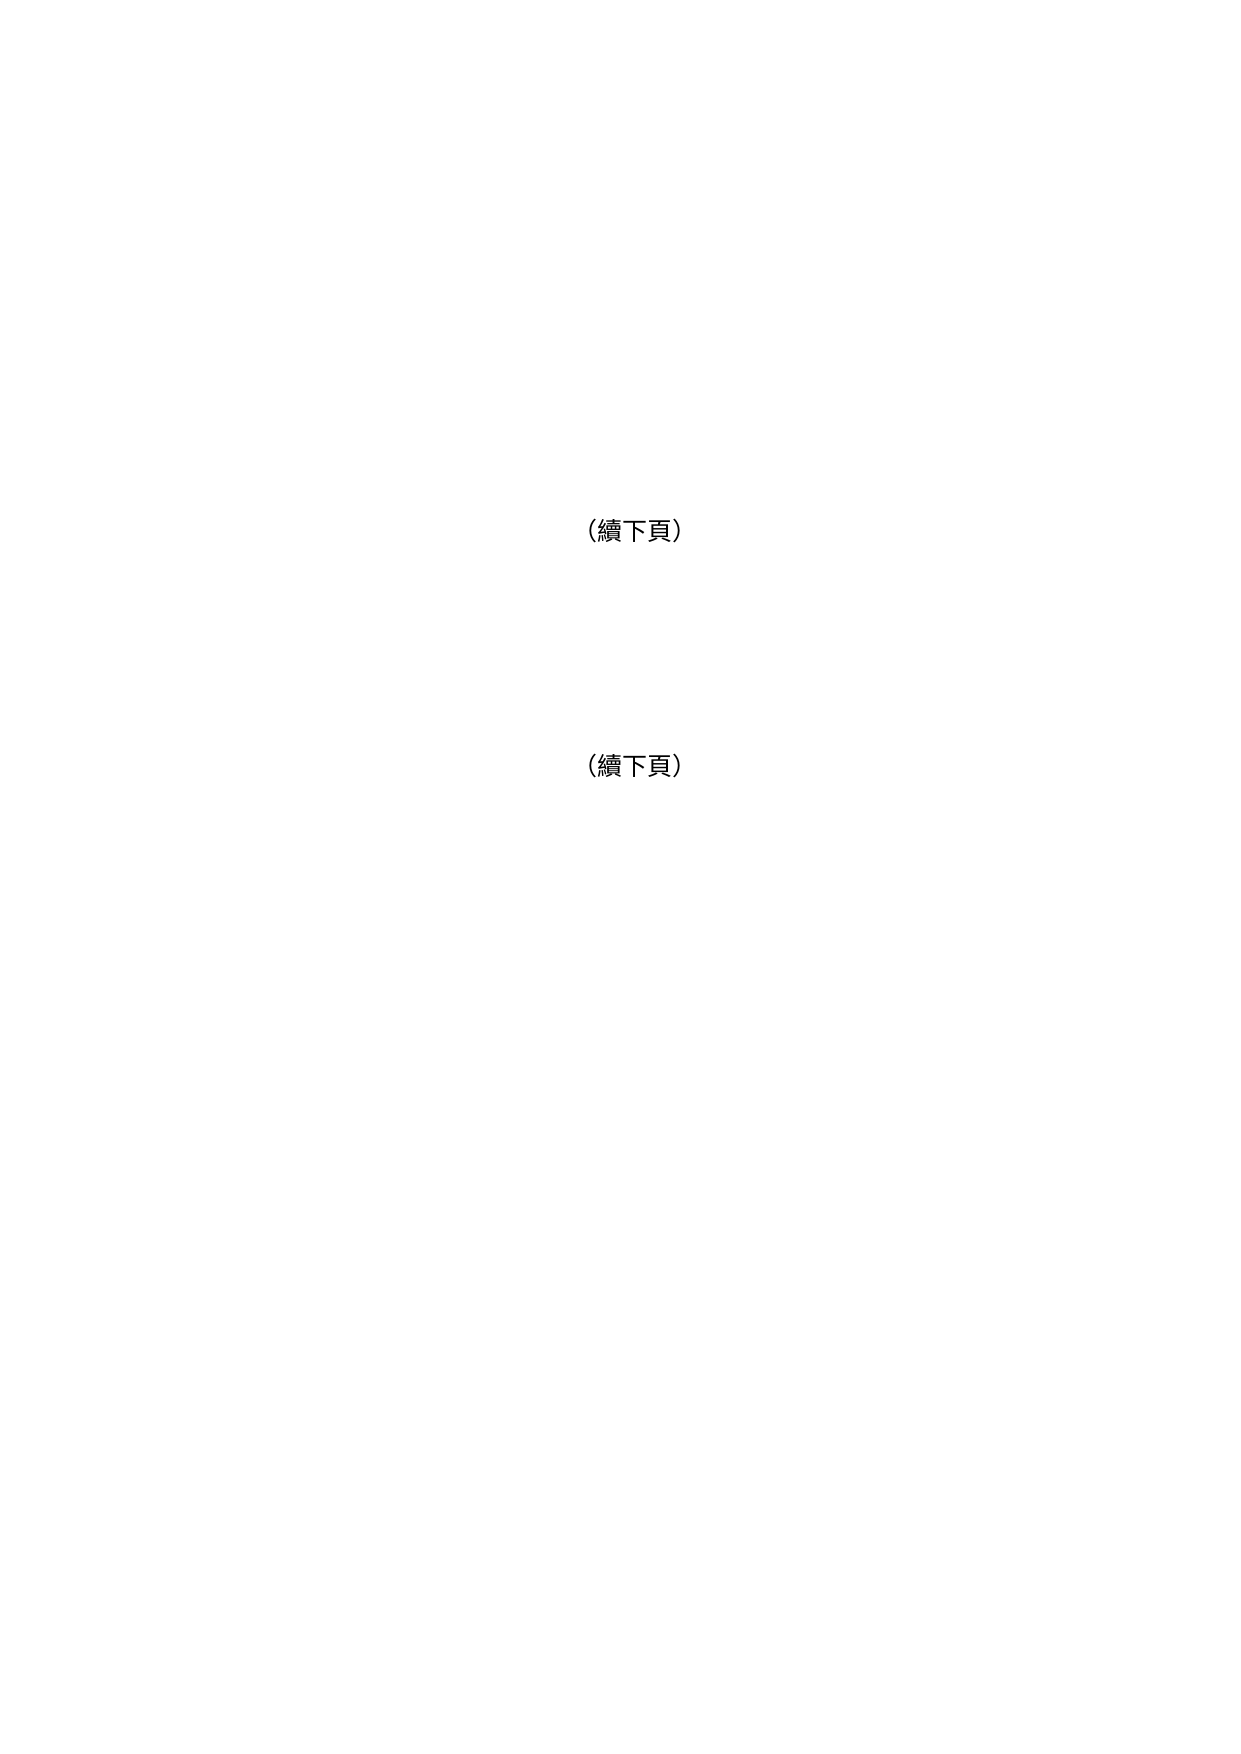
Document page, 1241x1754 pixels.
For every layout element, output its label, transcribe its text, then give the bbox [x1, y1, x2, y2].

text （續下頁） [523, 747, 783, 783]
text （續下頁） [497, 511, 757, 548]
